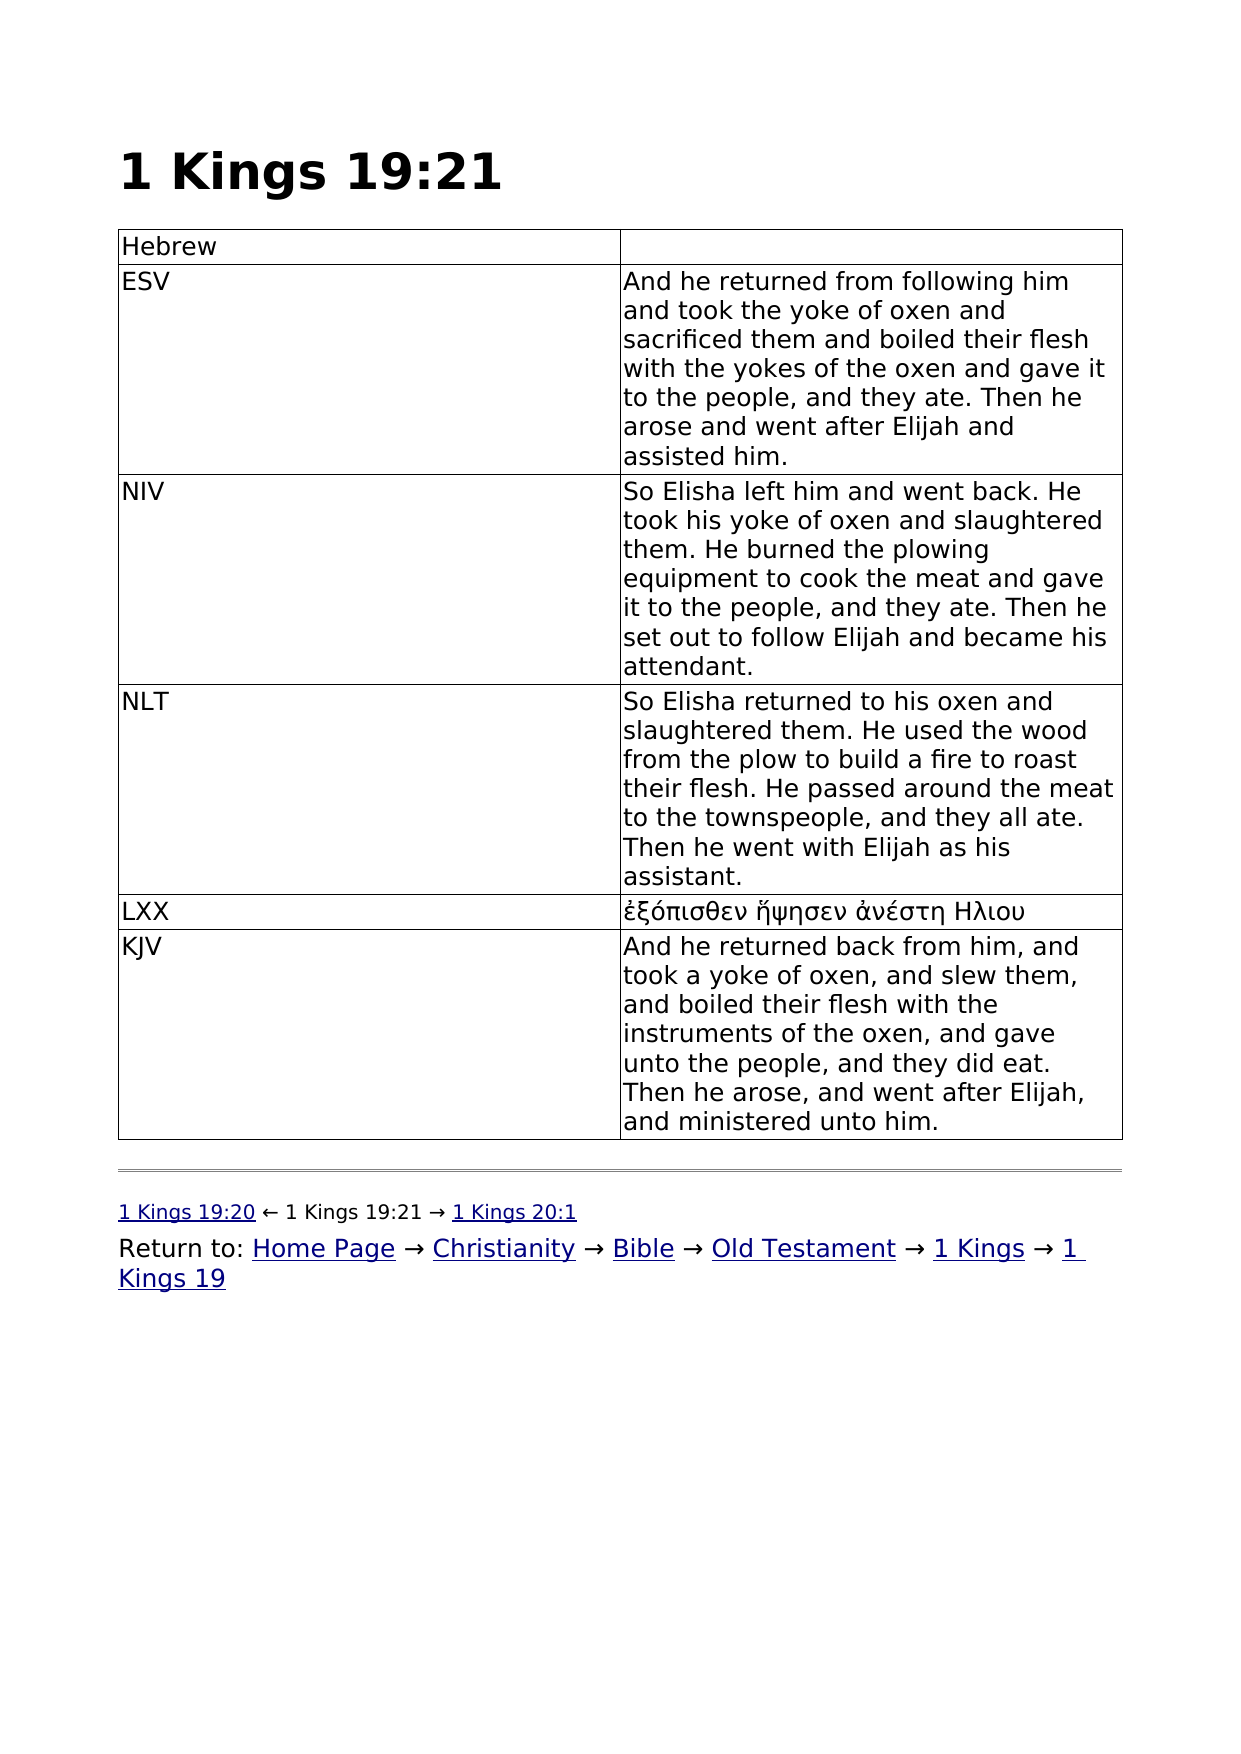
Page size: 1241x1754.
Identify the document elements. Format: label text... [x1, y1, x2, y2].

subtitle 1 Kings 19:21 [118, 143, 1122, 201]
table_cell So Elisha returned to his oxen and slaughtered them. He used the wood from the plow to build a fire to roast their flesh. He passed around the meat to the townspeople, and they all ate. Then he went with Elijah as his assistant. [621, 685, 1122, 894]
table_cell And he returned back from him, and took a yoke of oxen, and slew them, and boiled their flesh with the instruments of the oxen, and gave unto the people, and they did eat. Then he arose, and went after Elijah, and ministered unto him. [621, 930, 1122, 1139]
table_cell ἐξόπισθεν ἥψησεν ἀνέστη Ηλιου [621, 895, 1122, 929]
table_cell KJV [119, 930, 620, 1139]
table_cell And he returned from following him and took the yoke of oxen and sacrificed them and boiled their flesh with the yokes of the oxen and gave it to the people, and they ate. Then he arose and went after Elijah and assisted him. [621, 265, 1122, 474]
table_cell ESV [119, 265, 620, 474]
table_cell NIV [119, 475, 620, 684]
text 1 Kings 19:20 ← 1 Kings 19:21 → 1 Kings 20:1 [118, 1201, 1122, 1234]
table_cell So Elisha left him and went back. He took his yoke of oxen and slaughtered them. He burned the plowing equipment to cook the meat and gave it to the people, and they ate. Then he set out to follow Elijah and became his attendant. [621, 475, 1122, 684]
table_header [621, 230, 1122, 264]
table_cell LXX [119, 895, 620, 929]
text Return to: Home Page → Christianity → Bible → Old Testament → 1 Kings → 1 Kings 19 [118, 1234, 1122, 1293]
table_cell NLT [119, 685, 620, 894]
table_header Hebrew [119, 230, 620, 264]
